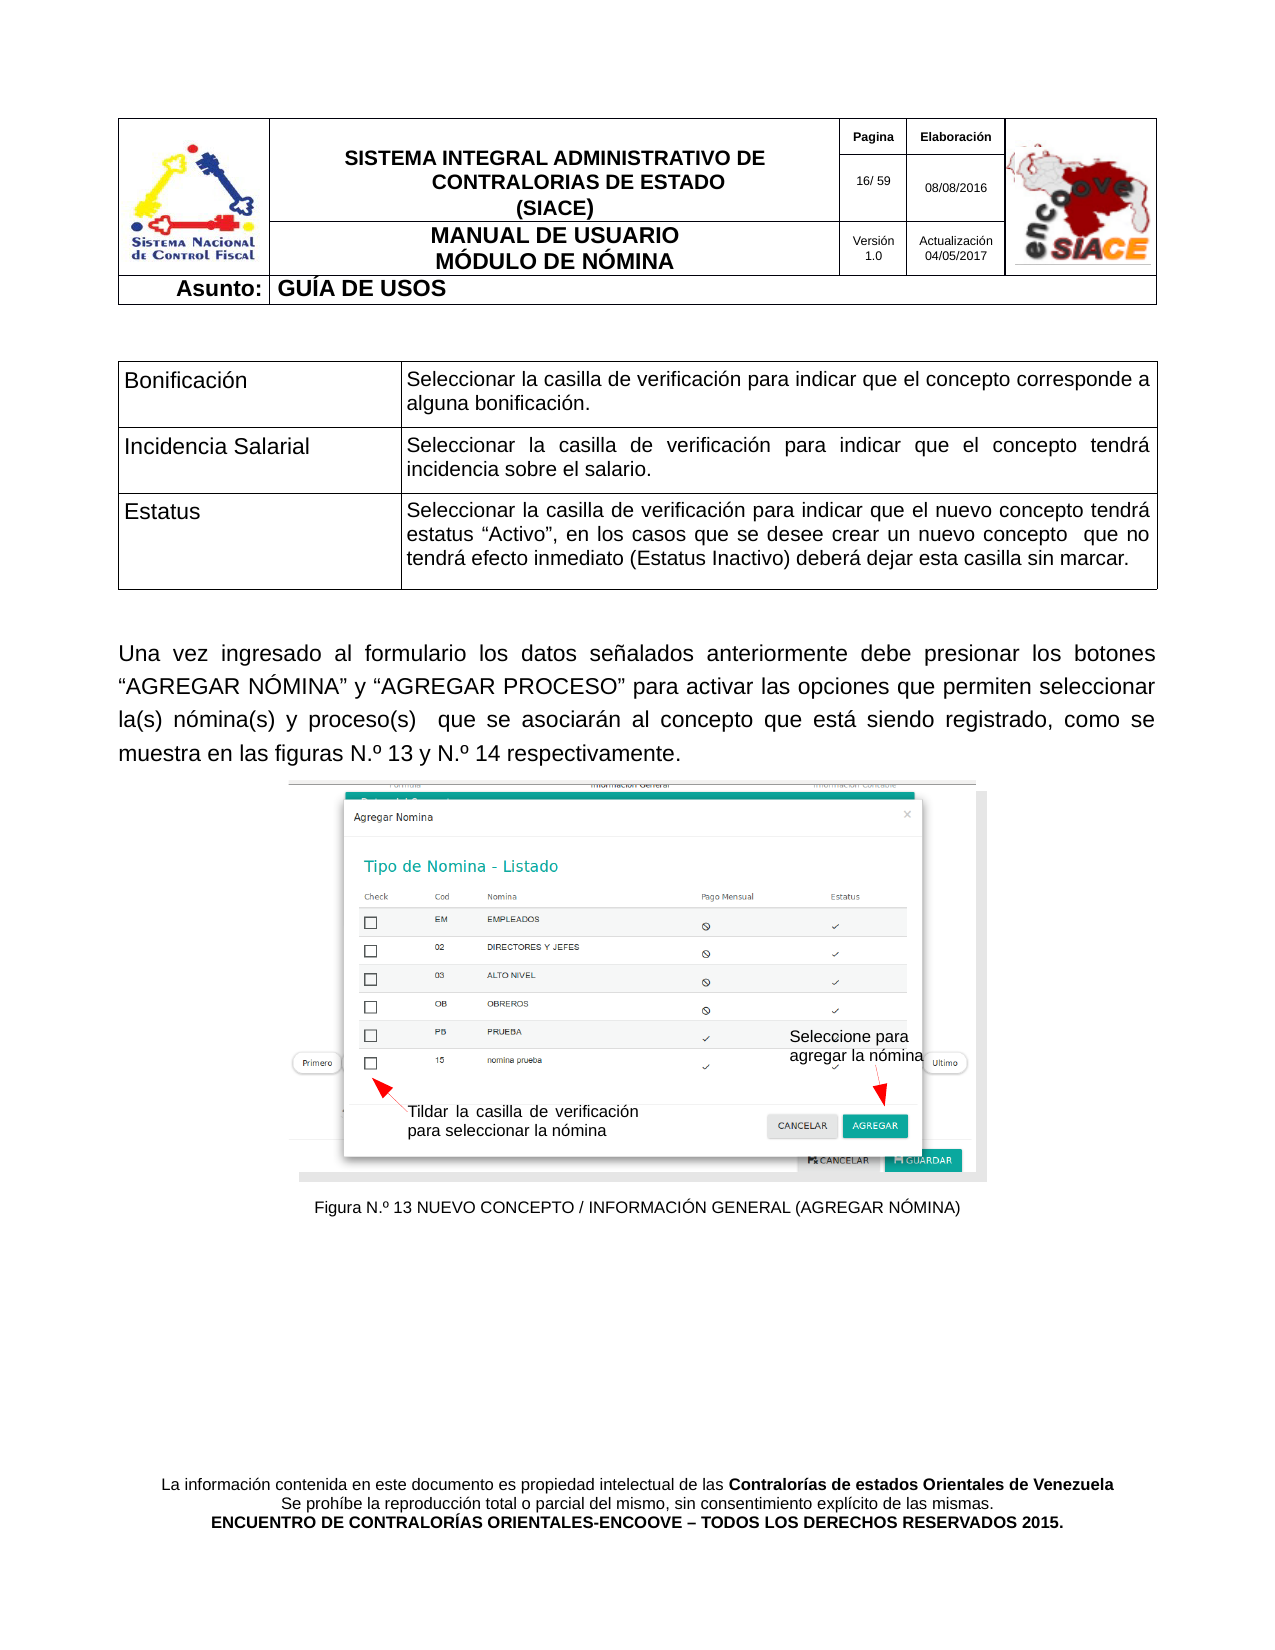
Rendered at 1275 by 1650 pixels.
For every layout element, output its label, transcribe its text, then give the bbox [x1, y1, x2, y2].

table_cell Seleccionar la casilla de verificación para indicar que el concepto tendrá incidencia sobre el salario. [402, 428, 1157, 492]
picture [121, 140, 267, 266]
table_cell Seleccionar la casilla de verificación para indicar que el concepto corresponde a alguna bonificación. [402, 362, 1157, 427]
table_cell Estatus [119, 494, 401, 588]
picture [288, 780, 976, 1172]
table_cell Seleccionar la casilla de verificación para indicar que el nuevo concepto tendrá estatus “Activo”, en los casos que se desee crear un nuevo concepto que no tendrá efecto inmediato (Estatus Inactivo) deberá dejar esta casilla sin marcar. [402, 494, 1157, 588]
text Una vez ingresado al formulario los datos señalados anteriormente debe presionar los botones “AGREGAR NÓMINA” y “AGREGAR PROCESO” para activar las opciones que permiten seleccionar la(s) nómina(s) y proceso(s) que se asociarán al concepto que está siendo registrado, como se muestra en las figuras N.º 13 y N.º 14 respectivamente. [118, 634, 1157, 768]
table_cell Bonificación [119, 362, 401, 427]
picture [1006, 140, 1151, 266]
table_cell Incidencia Salarial [119, 428, 401, 492]
text Figura N.º 13 NUEVO CONCEPTO / INFORMACIÓN GENERAL (AGREGAR NÓMINA) [118, 1198, 1157, 1217]
